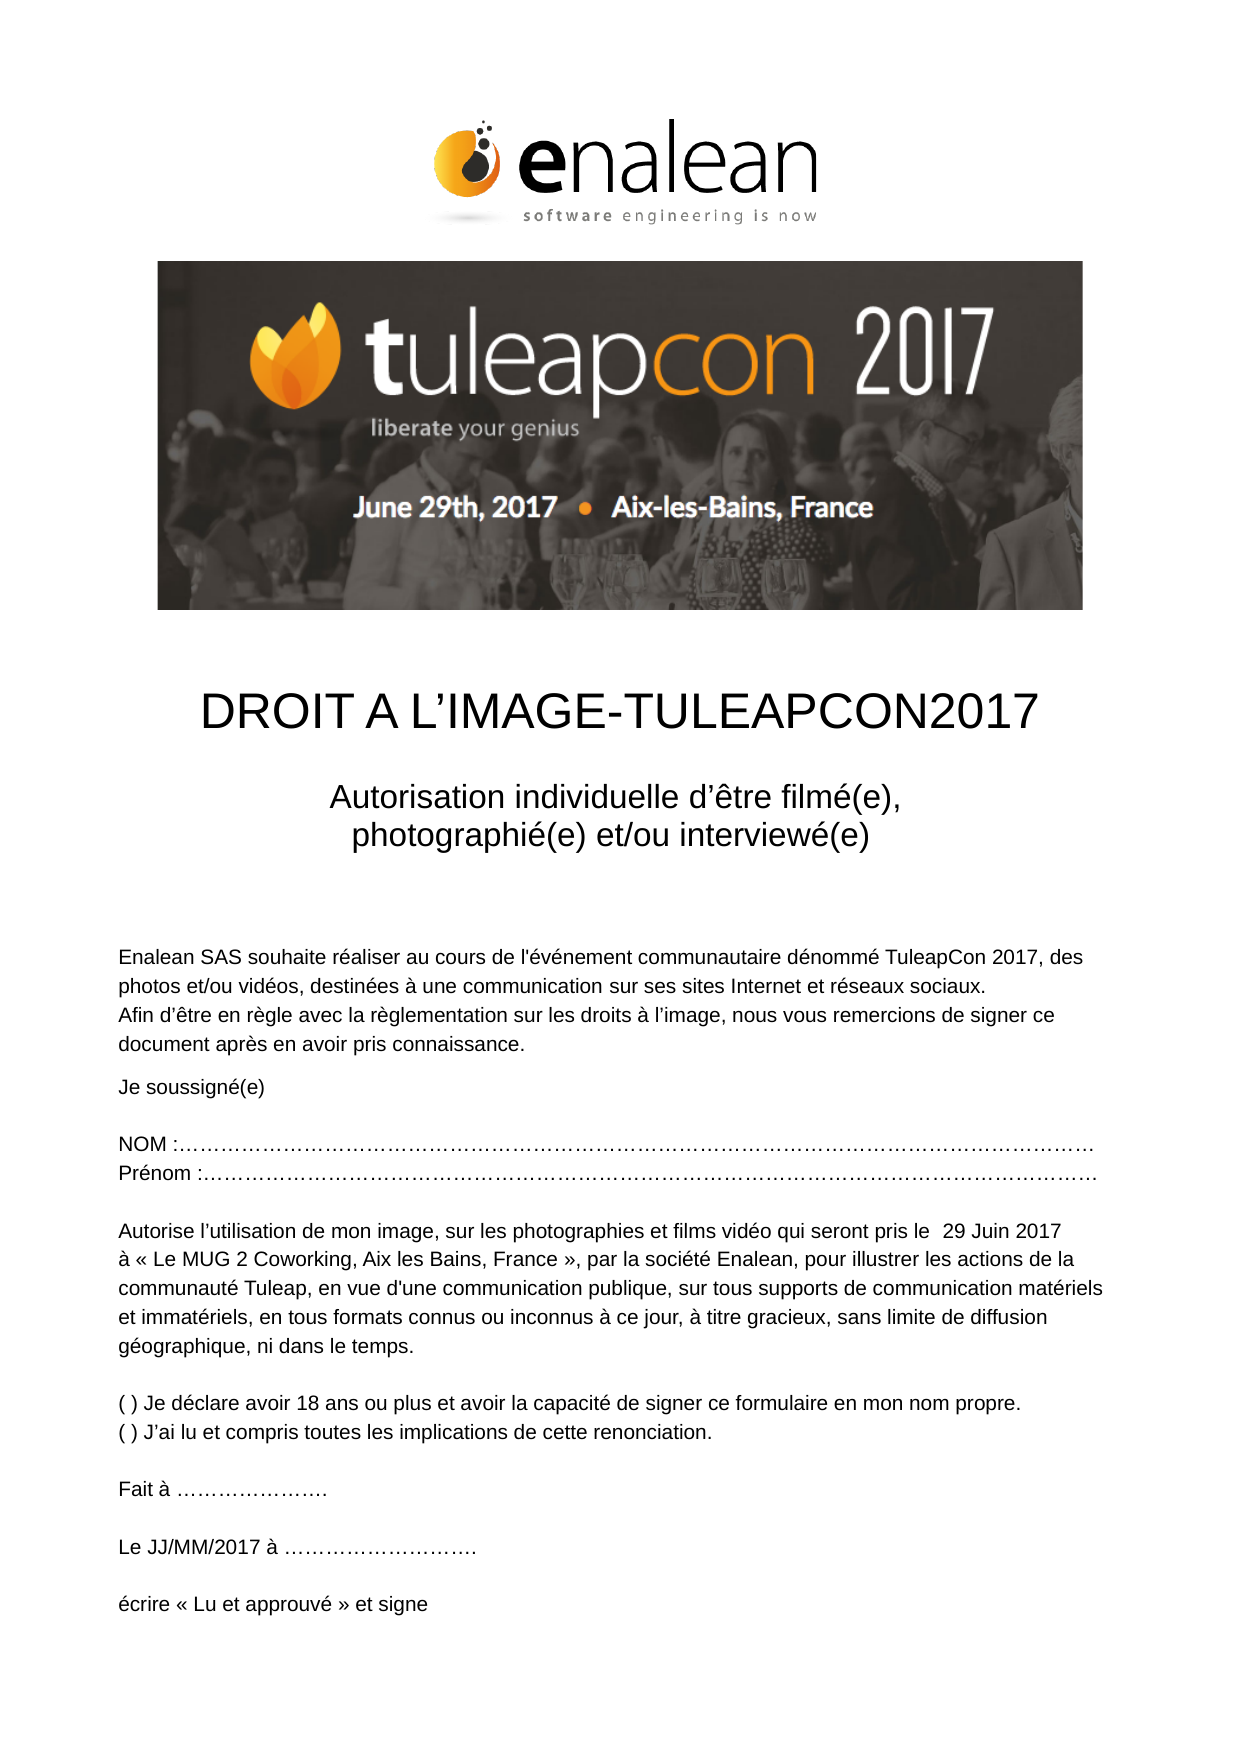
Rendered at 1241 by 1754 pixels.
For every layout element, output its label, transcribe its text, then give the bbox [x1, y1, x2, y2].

text Autorisation individuelle d’être filmé(e), [118, 777, 1122, 815]
text ( ) J’ai lu et compris toutes les implications de cette renonciation. [118, 1420, 1122, 1444]
text NOM :…………………………………………………………………………………………………………………… [118, 1132, 1122, 1156]
picture [424, 118, 817, 225]
text Je soussigné(e) [118, 1075, 1122, 1099]
picture [157, 261, 1083, 610]
text Le JJ/MM/2017 à ………………………. [118, 1535, 1122, 1559]
text ( ) Je déclare avoir 18 ans ou plus et avoir la capacité de signer ce formulaire en mon nom propre. [118, 1391, 1122, 1415]
text Autorise l’utilisation de mon image, sur les photographies et films vidéo qui seront pris le 29 Juin 2017 [118, 1218, 1122, 1242]
text Enalean SAS souhaite réaliser au cours de l'événement communautaire dénommé TuleapCon 2017, des photos et/ou vidéos, destinées à une communication sur ses sites Internet et réseaux sociaux. Afin d’être en règle avec la règlementation sur les droits à l’image, nous vous remercions de signer ce document après en avoir pris connaissance. [118, 945, 1122, 1055]
text Prénom :………………………………………………………………………………………………………………… [118, 1161, 1122, 1185]
text DROIT A L’IMAGE-TULEAPCON2017 [118, 681, 1122, 738]
text écrire « Lu et approuvé » et signe [118, 1592, 1122, 1616]
text Fait à …………………. [118, 1477, 1122, 1501]
text à « Le MUG 2 Coworking, Aix les Bains, France », par la société Enalean, pour illustrer les actions de la communauté Tuleap, en vue d'une communication publique, sur tous supports de communication matériels et immatériels, en tous formats connus ou inconnus à ce jour, à titre gracieux, sans limite de diffusion géographique, ni dans le temps. [118, 1247, 1122, 1357]
text photographié(e) et/ou interviewé(e) [118, 815, 1122, 854]
